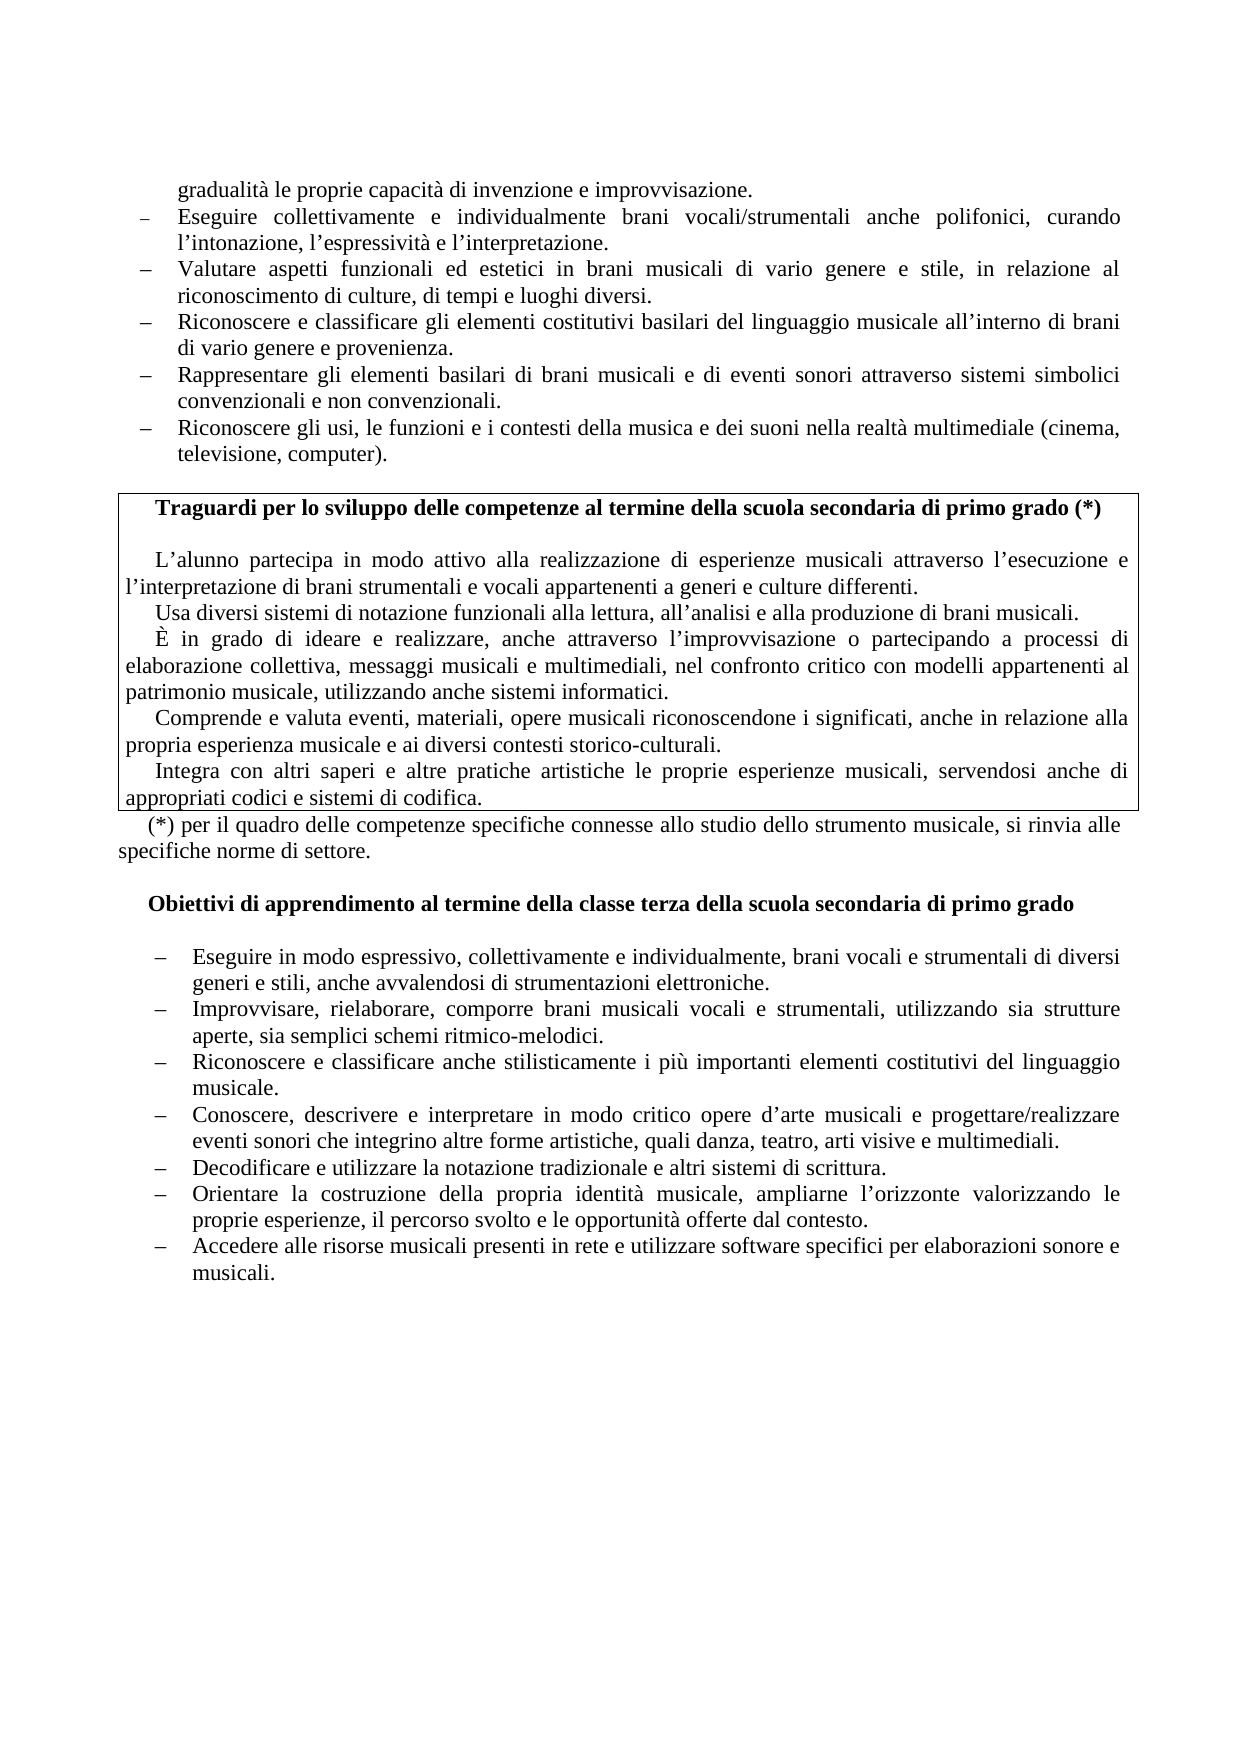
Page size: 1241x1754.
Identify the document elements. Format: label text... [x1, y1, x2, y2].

list Valutare aspetti funzionali ed estetici in brani musicali di vario genere e stile, in relazione al riconoscimento di culture, di tempi e luoghi diversi. [140, 255, 1122, 308]
text Obiettivi di apprendimento al termine della classe terza della scuola secondaria di primo grado [118, 890, 1122, 916]
list gradualità le proprie capacità di invenzione e improvvisazione. [140, 176, 1122, 203]
list Conoscere, descrivere e interpretare in modo critico opere d’arte musicali e progettare/realizzare eventi sonori che integrino altre forme artistiche, quali danza, teatro, arti visive e multimediali. [154, 1101, 1122, 1153]
list Riconoscere gli usi, le funzioni e i contesti della musica e dei suoni nella realtà multimediale (cinema, televisione, computer). [140, 413, 1122, 466]
list Improvvisare, rielaborare, comporre brani musicali vocali e strumentali, utilizzando sia strutture aperte, sia semplici schemi ritmico-melodici. [154, 995, 1122, 1048]
text (*) per il quadro delle competenze specifiche connesse allo studio dello strumento musicale, si rinvia alle specifiche norme di settore. [118, 811, 1122, 864]
list Riconoscere e classificare anche stilisticamente i più importanti elementi costitutivi del linguaggio musicale. [154, 1048, 1122, 1101]
list Decodificare e utilizzare la notazione tradizionale e altri sistemi di scrittura. [154, 1153, 1122, 1180]
list Eseguire in modo espressivo, collettivamente e individualmente, brani vocali e strumentali di diversi generi e stili, anche avvalendosi di strumentazioni elettroniche. [154, 943, 1122, 995]
list Accedere alle risorse musicali presenti in rete e utilizzare software specifici per elaborazioni sonore e musicali. [154, 1233, 1122, 1285]
list Riconoscere e classificare gli elementi costitutivi basilari del linguaggio musicale all’interno di brani di vario genere e provenienza. [140, 308, 1122, 361]
table_header Traguardi per lo sviluppo delle competenze al termine della scuola secondaria di primo grado (*) L’alunno partecipa in modo attivo alla realizzazione di esperienze musicali attraverso l’esecuzione e l’interpretazione di brani strumentali e vocali appartenenti a generi e culture differenti. Usa diversi sistemi di notazione funzionali alla lettura, all’analisi e alla produzione di brani musicali. È in grado di ideare e realizzare, anche attraverso l’improvvisazione o partecipando a processi di elaborazione collettiva, messaggi musicali e multimediali, nel confronto critico con modelli appartenenti al patrimonio musicale, utilizzando anche sistemi informatici. Comprende e valuta eventi, materiali, opere musicali riconoscendone i significati, anche in relazione alla propria esperienza musicale e ai diversi contesti storico-culturali. Integra con altri saperi e altre pratiche artistiche le proprie esperienze musicali, servendosi anche di appropriati codici e sistemi di codifica. [119, 494, 1138, 810]
list Orientare la costruzione della propria identità musicale, ampliarne l’orizzonte valorizzando le proprie esperienze, il percorso svolto e le opportunità offerte dal contesto. [154, 1180, 1122, 1233]
list Rappresentare gli elementi basilari di brani musicali e di eventi sonori attraverso sistemi simbolici convenzionali e non convenzionali. [140, 361, 1122, 413]
list Eseguire collettivamente e individualmente brani vocali/strumentali anche polifonici, curando l’intonazione, l’espressività e l’interpretazione. [140, 203, 1122, 255]
